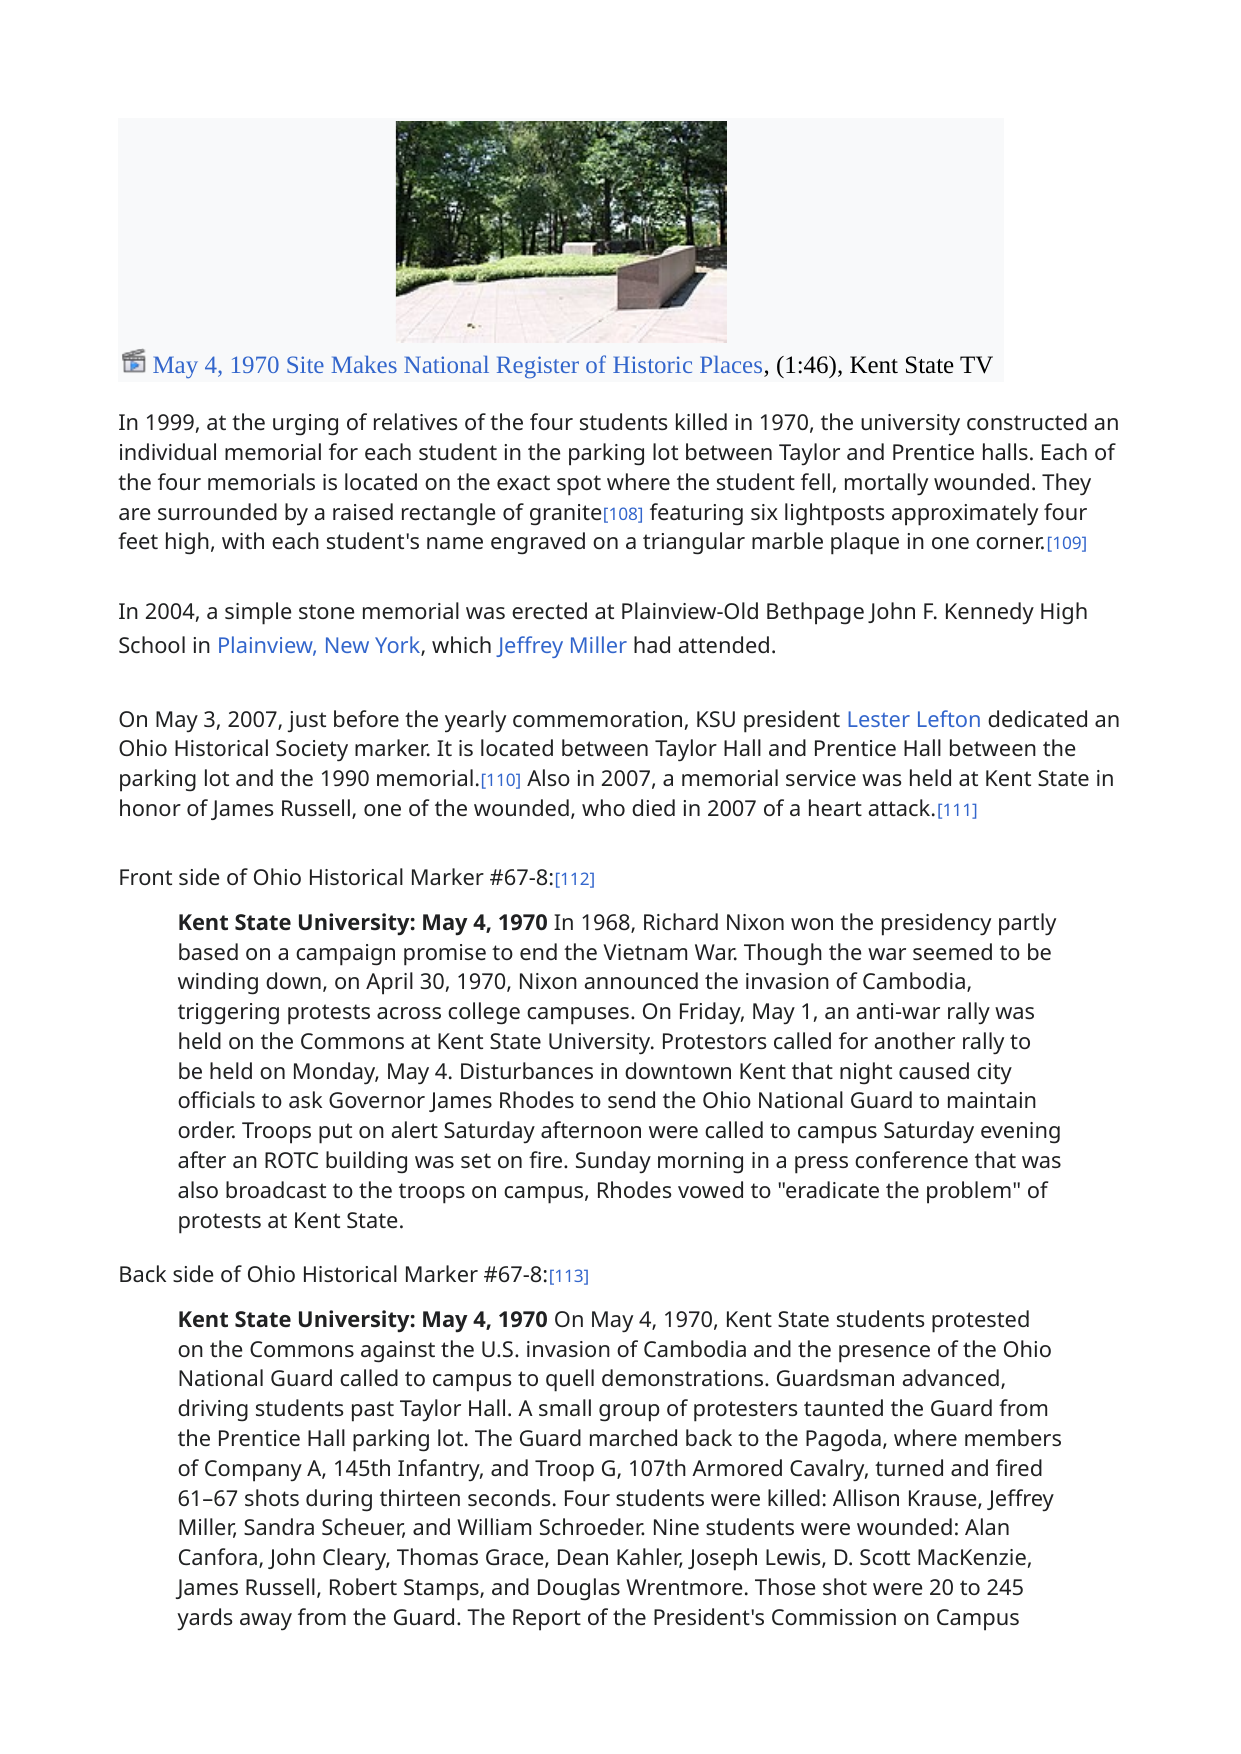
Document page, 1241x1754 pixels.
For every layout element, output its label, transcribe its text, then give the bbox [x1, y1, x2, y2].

text In 1999, at the urging of relatives of the four students killed in 1970, the university constructed an individual memorial for each student in the parking lot between Taylor and Prentice halls. Each of the four memorials is located on the exact spot where the student fell, mortally wounded. They are surrounded by a raised rectangle of granite[108] featuring six lightposts approximately four feet high, with each student's name engraved on a triangular marble plaque in one corner.[109] [118, 407, 1122, 556]
text On May 3, 2007, just before the yearly commemoration, KSU president Lester Lefton dedicated an Ohio Historical Society marker. It is located between Taylor Hall and Prentice Hall between the parking lot and the 1990 memorial.[110] Also in 2007, a memorial service was held at Kent State in honor of James Russell, one of the wounded, who died in 2007 of a heart attack.[111] [118, 703, 1122, 823]
table_cell [118, 118, 1004, 346]
text Back side of Ohio Historical Marker #67-8:[113] [118, 1259, 1122, 1289]
text Kent State University: May 4, 1970 On May 4, 1970, Kent State students protested on the Commons against the U.S. invasion of Cambodia and the presence of the Ohio National Guard called to campus to quell demonstrations. Guardsman advanced, driving students past Taylor Hall. A small group of protesters taunted the Guard from the Prentice Hall parking lot. The Guard marched back to the Pagoda, where members of Company A, 145th Infantry, and Troop G, 107th Armored Cavalry, turned and fired 61–67 shots during thirteen seconds. Four students were killed: Allison Krause, Jeffrey Miller, Sandra Scheuer, and William Schroeder. Nine students were wounded: Alan Canfora, John Cleary, Thomas Grace, Dean Kahler, Joseph Lewis, D. Scott MacKenzie, James Russell, Robert Stamps, and Douglas Wrentmore. Those shot were 20 to 245 yards away from the Guard. The Report of the President's Commission on Campus [177, 1304, 1063, 1631]
text In 2004, a simple stone memorial was erected at Plainview-Old Bethpage John F. Kennedy High School in Plainview, New York, which Jeffrey Miller had attended. [118, 596, 1122, 659]
text Kent State University: May 4, 1970 In 1968, Richard Nixon won the presidency partly based on a campaign promise to end the Vietnam War. Though the war seemed to be winding down, on April 30, 1970, Nixon announced the invasion of Cambodia, triggering protests across college campuses. On Friday, May 1, an anti-war rally was held on the Commons at Kent State University. Protestors called for another rally to be held on Monday, May 4. Disturbances in downtown Kent that night caused city officials to ask Governor James Rhodes to send the Ohio National Guard to maintain order. Troops put on alert Saturday afternoon were called to campus Saturday evening after an ROTC building was set on fire. Sunday morning in a press conference that was also broadcast to the troops on campus, Rhodes vowed to "eradicate the problem" of protests at Kent State. [177, 907, 1063, 1234]
text Front side of Ohio Historical Marker #67-8:[112] [118, 862, 1122, 892]
picture [395, 121, 727, 343]
table_cell May 4, 1970 Site Makes National Register of Historic Places, (1:46), Kent State TV [118, 346, 1004, 382]
picture [121, 348, 147, 374]
